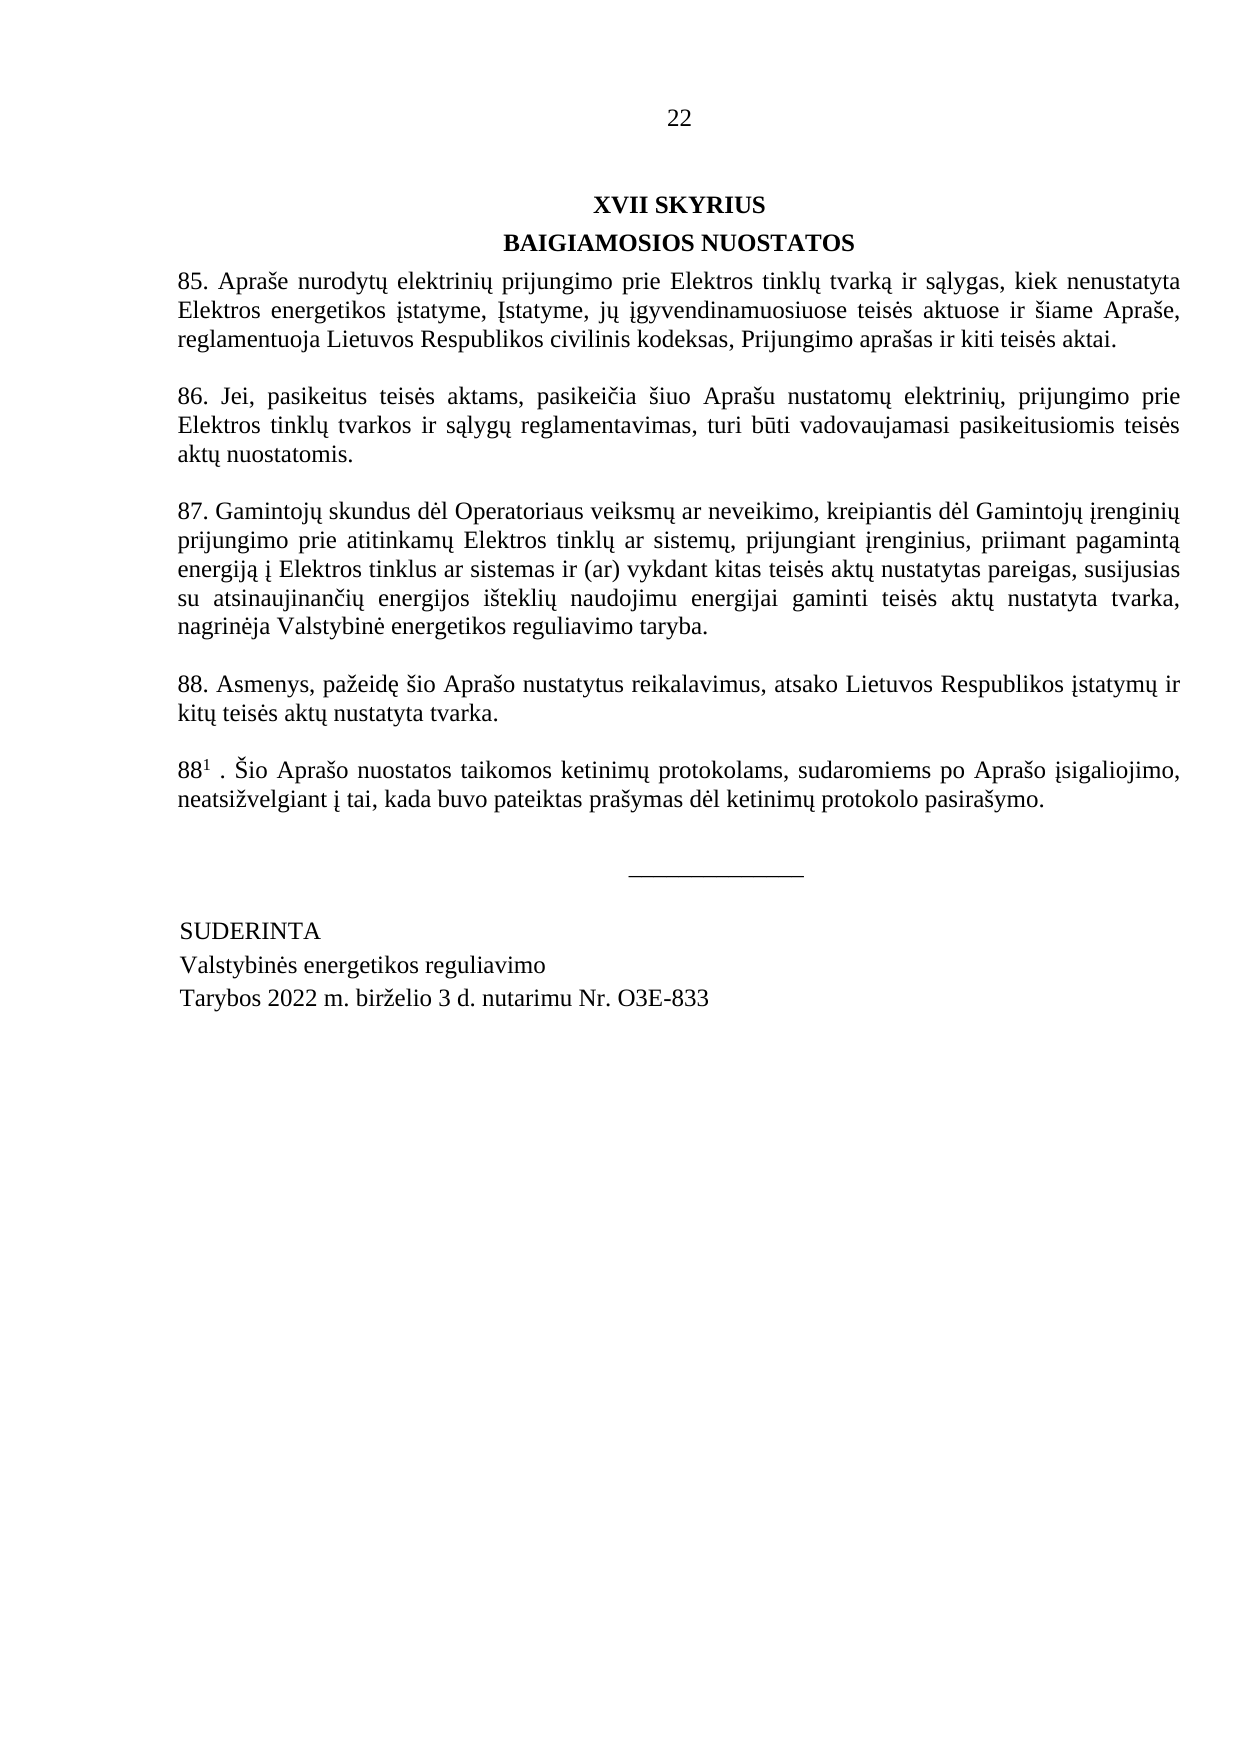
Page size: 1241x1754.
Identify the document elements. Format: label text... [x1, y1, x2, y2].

text Valstybinės energetikos reguliavimo [179, 946, 1181, 980]
text 88. Asmenys, pažeidę šio Aprašo nustatytus reikalavimus, atsako Lietuvos Respublikos įstatymų ir kitų teisės aktų nustatyta tvarka. [177, 669, 1181, 726]
text SUDERINTA [179, 913, 1237, 946]
text 86. Jei, pasikeitus teisės aktams, pasikeičia šiuo Aprašu nustatomų elektrinių, prijungimo prie Elektros tinklų tvarkos ir sąlygų reglamentavimas, turi būti vadovaujamasi pasikeitusiomis teisės aktų nuostatomis. [177, 381, 1181, 468]
text BAIGIAMOSIOS NUOSTATOS [177, 228, 1181, 257]
text 85. Apraše nurodytų elektrinių prijungimo prie Elektros tinklų tvarką ir sąlygas, kiek nenustatyta Elektros energetikos įstatyme, Įstatyme, jų įgyvendinamuosiuose teisės aktuose ir šiame Apraše, reglamentuoja Lietuvos Respublikos civilinis kodeksas, Prijungimo aprašas ir kiti teisės aktai. [177, 266, 1181, 353]
text Tarybos 2022 m. birželio 3 d. nutarimu Nr. O3E-833 [179, 980, 1181, 1013]
text 881 . Šio Aprašo nuostatos taikomos ketinimų protokolams, sudaromiems po Aprašo įsigaliojimo, neatsižvelgiant į tai, kada buvo pateiktas prašymas dėl ketinimų protokolo pasirašymo. [177, 755, 1181, 813]
text 87. Gamintojų skundus dėl Operatoriaus veiksmų ar neveikimo, kreipiantis dėl Gamintojų įrenginių prijungimo prie atitinkamų Elektros tinklų ar sistemų, prijungiant įrenginius, priimant pagamintą energiją į Elektros tinklus ar sistemas ir (ar) vykdant kitas teisės aktų nustatytas pareigas, susijusias su atsinaujinančių energijos išteklių naudojimu energijai gaminti teisės aktų nustatyta tvarka, nagrinėja Valstybinė energetikos reguliavimo taryba. [177, 496, 1181, 640]
text ______________ [177, 851, 1181, 880]
text XVII SKYRIUS [177, 190, 1181, 218]
